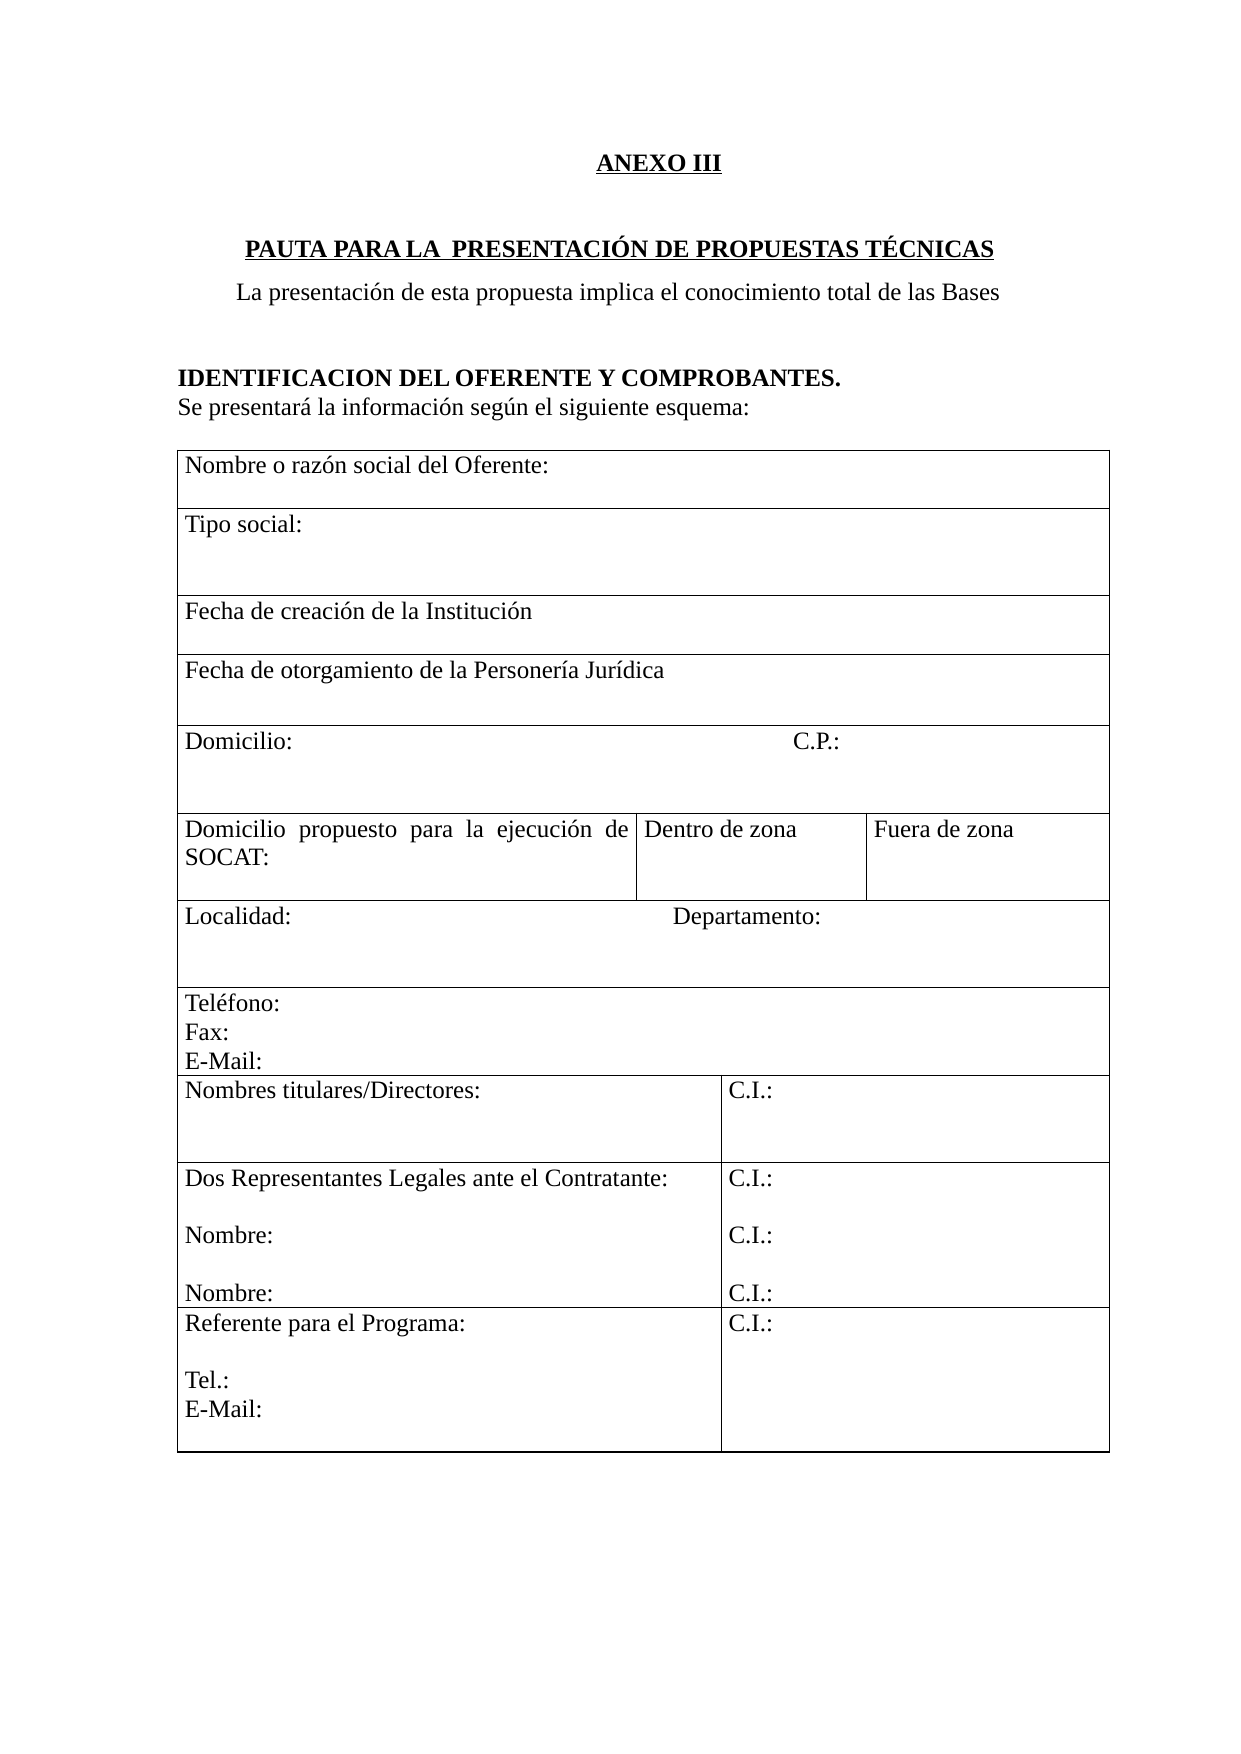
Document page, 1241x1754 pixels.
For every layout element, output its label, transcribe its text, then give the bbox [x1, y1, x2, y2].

table_cell Fuera de zona [867, 814, 1109, 900]
table_cell C.I.: [722, 1076, 1109, 1162]
table_cell Teléfono: Fax: E-Mail: [178, 988, 1109, 1074]
table_cell Domicilio propuesto para la ejecución de SOCAT: [178, 814, 636, 900]
table_cell C.I.: C.I.: C.I.: [722, 1163, 1109, 1307]
text PAUTA PARA LA PRESENTACIÓN DE PROPUESTAS TÉCNICAS [177, 234, 1058, 263]
table_cell Fecha de otorgamiento de la Personería Jurídica [178, 655, 1109, 725]
table_header Nombre o razón social del Oferente: [178, 451, 1109, 508]
text ANEXO III [177, 148, 1180, 176]
table_cell Dos Representantes Legales ante el Contratante: Nombre: Nombre: [178, 1163, 721, 1307]
table_cell Dentro de zona [637, 814, 866, 900]
table_cell C.I.: [722, 1308, 1109, 1451]
table_cell Referente para el Programa: Tel.: E-Mail: [178, 1308, 721, 1451]
table_cell Fecha de creación de la Institución [178, 596, 1109, 654]
text Se presentará la información según el siguiente esquema: [177, 392, 1058, 421]
text La presentación de esta propuesta implica el conocimiento total de las Bases [177, 277, 1058, 306]
table_cell Tipo social: [178, 509, 1109, 595]
table_cell Domicilio: C.P.: [178, 726, 1109, 813]
table_cell Localidad: Departamento: [178, 901, 1109, 987]
text IDENTIFICACION DEL OFERENTE Y COMPROBANTES. [177, 363, 1058, 392]
table_cell Nombres titulares/Directores: [178, 1076, 721, 1162]
